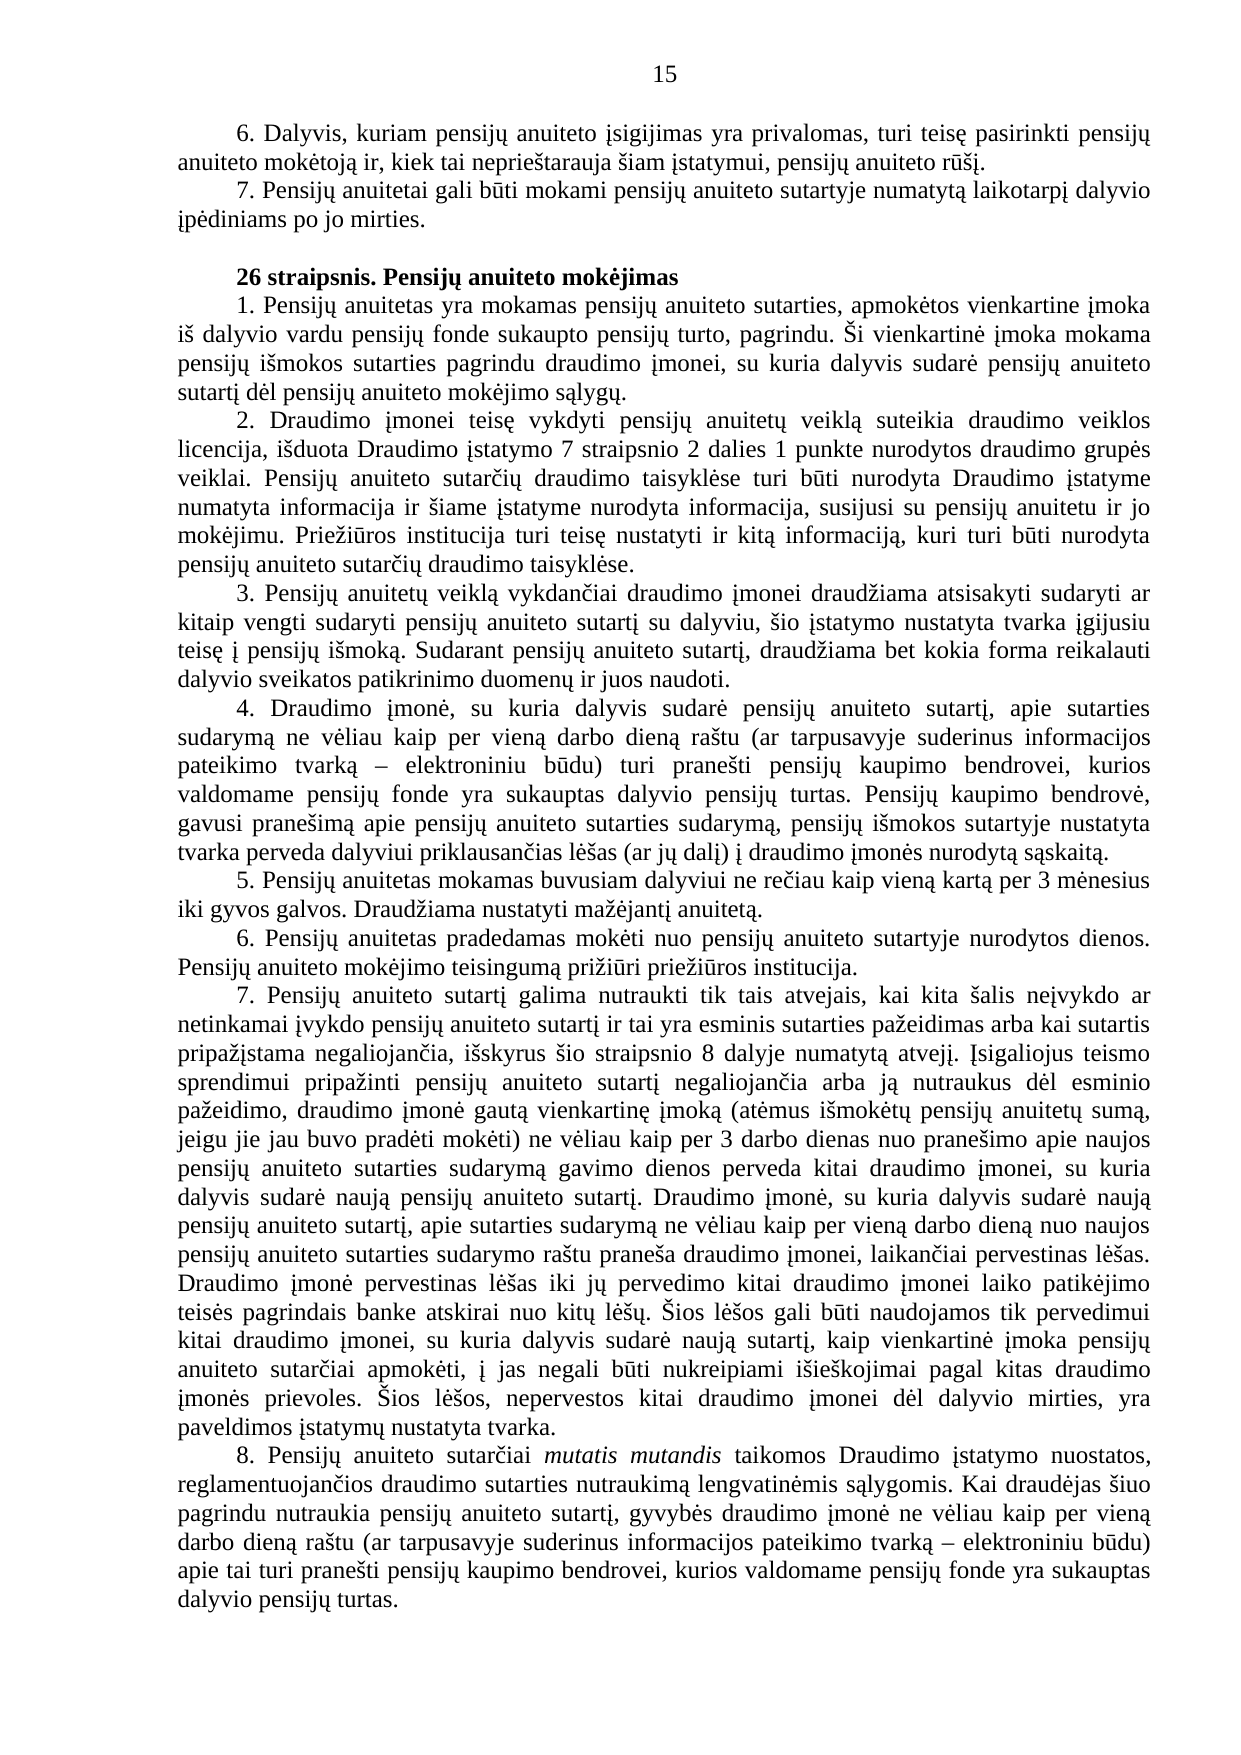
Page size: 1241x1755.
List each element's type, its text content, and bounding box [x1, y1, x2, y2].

text 6. Dalyvis, kuriam pensijų anuiteto įsigijimas yra privalomas, turi teisę pasirinkti pensijų anuiteto mokėtoją ir, kiek tai neprieštarauja šiam įstatymui, pensijų anuiteto rūšį. [177, 118, 1152, 176]
text 3. Pensijų anuitetų veiklą vykdančiai draudimo įmonei draudžiama atsisakyti sudaryti ar kitaip vengti sudaryti pensijų anuiteto sutartį su dalyviu, šio įstatymo nustatyta tvarka įgijusiu teisę į pensijų išmoką. Sudarant pensijų anuiteto sutartį, draudžiama bet kokia forma reikalauti dalyvio sveikatos patikrinimo duomenų ir juos naudoti. [177, 578, 1152, 693]
text 2. Draudimo įmonei teisę vykdyti pensijų anuitetų veiklą suteikia draudimo veiklos licencija, išduota Draudimo įstatymo 7 straipsnio 2 dalies 1 punkte nurodytos draudimo grupės veiklai. Pensijų anuiteto sutarčių draudimo taisyklėse turi būti nurodyta Draudimo įstatyme numatyta informacija ir šiame įstatyme nurodyta informacija, susijusi su pensijų anuitetu ir jo mokėjimu. Priežiūros institucija turi teisę nustatyti ir kitą informaciją, kuri turi būti nurodyta pensijų anuiteto sutarčių draudimo taisyklėse. [177, 406, 1152, 578]
text 4. Draudimo įmonė, su kuria dalyvis sudarė pensijų anuiteto sutartį, apie sutarties sudarymą ne vėliau kaip per vieną darbo dieną raštu (ar tarpusavyje suderinus informacijos pateikimo tvarką – elektroniniu būdu) turi pranešti pensijų kaupimo bendrovei, kurios valdomame pensijų fonde yra sukauptas dalyvio pensijų turtas. Pensijų kaupimo bendrovė, gavusi pranešimą apie pensijų anuiteto sutarties sudarymą, pensijų išmokos sutartyje nustatyta tvarka perveda dalyviui priklausančias lėšas (ar jų dalį) į draudimo įmonės nurodytą sąskaitą. [177, 693, 1152, 866]
text 7. Pensijų anuiteto sutartį galima nutraukti tik tais atvejais, kai kita šalis neįvykdo ar netinkamai įvykdo pensijų anuiteto sutartį ir tai yra esminis sutarties pažeidimas arba kai sutartis pripažįstama negaliojančia, išskyrus šio straipsnio 8 dalyje numatytą atvejį. Įsigaliojus teismo sprendimui pripažinti pensijų anuiteto sutartį negaliojančia arba ją nutraukus dėl esminio pažeidimo, draudimo įmonė gautą vienkartinę įmoką (atėmus išmokėtų pensijų anuitetų sumą, jeigu jie jau buvo pradėti mokėti) ne vėliau kaip per 3 darbo dienas nuo pranešimo apie naujos pensijų anuiteto sutarties sudarymą gavimo dienos perveda kitai draudimo įmonei, su kuria dalyvis sudarė naują pensijų anuiteto sutartį. Draudimo įmonė, su kuria dalyvis sudarė naują pensijų anuiteto sutartį, apie sutarties sudarymą ne vėliau kaip per vieną darbo dieną nuo naujos pensijų anuiteto sutarties sudarymo raštu praneša draudimo įmonei, laikančiai pervestinas lėšas. Draudimo įmonė pervestinas lėšas iki jų pervedimo kitai draudimo įmonei laiko patikėjimo teisės pagrindais banke atskirai nuo kitų lėšų. Šios lėšos gali būti naudojamos tik pervedimui kitai draudimo įmonei, su kuria dalyvis sudarė naują sutartį, kaip vienkartinė įmoka pensijų anuiteto sutarčiai apmokėti, į jas negali būti nukreipiami išieškojimai pagal kitas draudimo įmonės prievoles. Šios lėšos, nepervestos kitai draudimo įmonei dėl dalyvio mirties, yra paveldimos įstatymų nustatyta tvarka. [177, 981, 1152, 1441]
text 1. Pensijų anuitetas yra mokamas pensijų anuiteto sutarties, apmokėtos vienkartine įmoka iš dalyvio vardu pensijų fonde sukaupto pensijų turto, pagrindu. Ši vienkartinė įmoka mokama pensijų išmokos sutarties pagrindu draudimo įmonei, su kuria dalyvis sudarė pensijų anuiteto sutartį dėl pensijų anuiteto mokėjimo sąlygų. [177, 291, 1152, 406]
text 8. Pensijų anuiteto sutarčiai mutatis mutandis taikomos Draudimo įstatymo nuostatos, reglamentuojančios draudimo sutarties nutraukimą lengvatinėmis sąlygomis. Kai draudėjas šiuo pagrindu nutraukia pensijų anuiteto sutartį, gyvybės draudimo įmonė ne vėliau kaip per vieną darbo dieną raštu (ar tarpusavyje suderinus informacijos pateikimo tvarką – elektroniniu būdu) apie tai turi pranešti pensijų kaupimo bendrovei, kurios valdomame pensijų fonde yra sukauptas dalyvio pensijų turtas. [177, 1441, 1152, 1613]
text 6. Pensijų anuitetas pradedamas mokėti nuo pensijų anuiteto sutartyje nurodytos dienos. Pensijų anuiteto mokėjimo teisingumą prižiūri priežiūros institucija. [177, 923, 1152, 981]
text 26 straipsnis. Pensijų anuiteto mokėjimas [177, 262, 1152, 291]
text 5. Pensijų anuitetas mokamas buvusiam dalyviui ne rečiau kaip vieną kartą per 3 mėnesius iki gyvos galvos. Draudžiama nustatyti mažėjantį anuitetą. [177, 866, 1152, 923]
text 7. Pensijų anuitetai gali būti mokami pensijų anuiteto sutartyje numatytą laikotarpį dalyvio įpėdiniams po jo mirties. [177, 176, 1152, 233]
